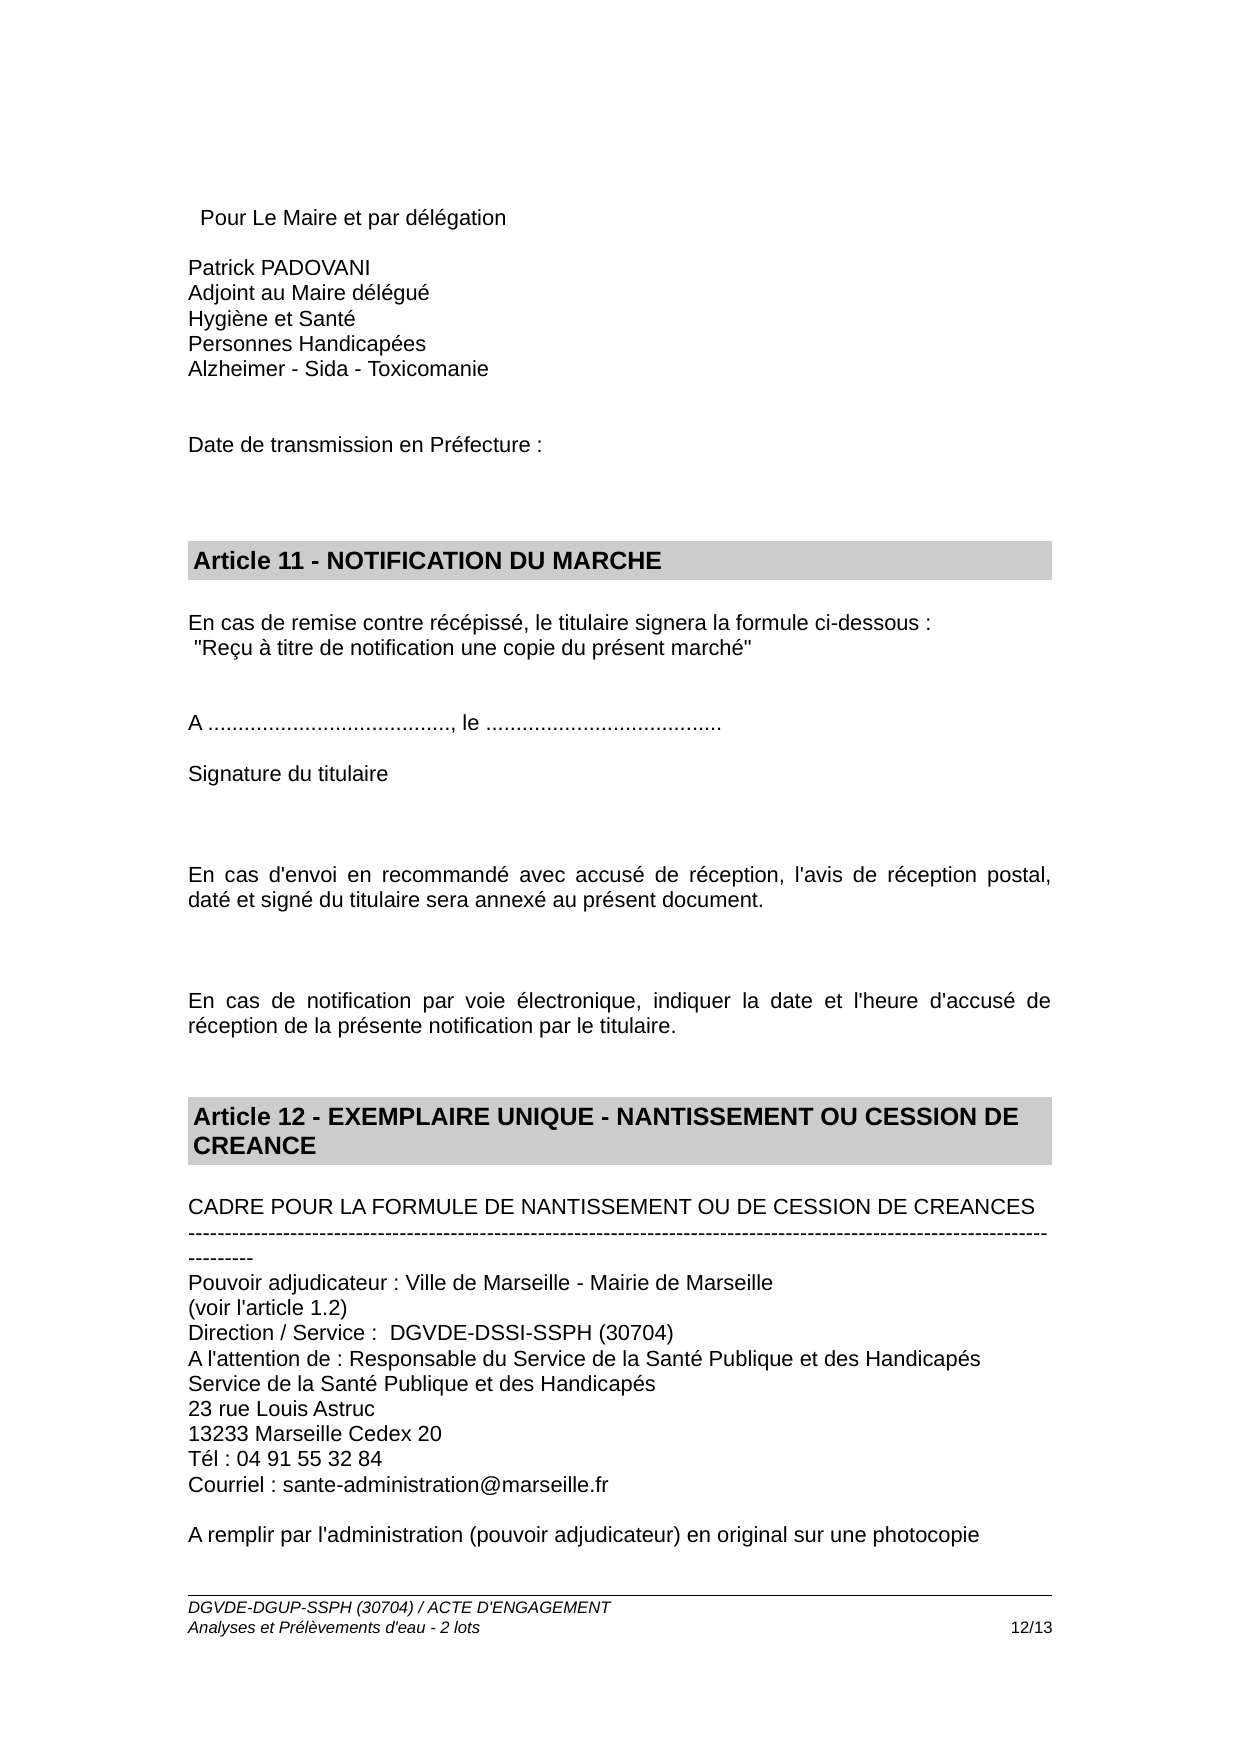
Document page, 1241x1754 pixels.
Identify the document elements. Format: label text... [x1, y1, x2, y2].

text CADRE POUR LA FORMULE DE NANTISSEMENT OU DE CESSION DE CREANCES [188, 1194, 1052, 1219]
text Adjoint au Maire délégué [188, 280, 1052, 305]
text 13233 Marseille Cedex 20 [188, 1421, 1052, 1446]
text Pour Le Maire et par délégation [188, 204, 1052, 230]
text Service de la Santé Publique et des Handicapés [188, 1371, 1052, 1396]
text Patrick PADOVANI [188, 255, 1052, 280]
text ------------------------------------------------------------------------------------------------------------------------------- [188, 1219, 1052, 1270]
text A ........................................, le ....................................... [188, 710, 1052, 735]
text Date de transmission en Préfecture : [188, 431, 1052, 457]
text Signature du titulaire [188, 761, 1052, 786]
text (voir l'article 1.2) [188, 1295, 1052, 1320]
text A l'attention de : Responsable du Service de la Santé Publique et des Handicapés [188, 1345, 1052, 1371]
text Direction / Service : DGVDE-DSSI-SSPH (30704) [188, 1320, 1052, 1345]
text 23 rue Louis Astruc [188, 1396, 1052, 1421]
text Tél : 04 91 55 32 84 [188, 1446, 1052, 1471]
text A remplir par l'administration (pouvoir adjudicateur) en original sur une photocopie [188, 1522, 1052, 1547]
subtitle NOTIFICATION DU MARCHE [190, 543, 1050, 578]
text En cas de notification par voie électronique, indiquer la date et l'heure d'accusé de réception de la présente notification par le titulaire. [188, 987, 1052, 1038]
text En cas d'envoi en recommandé avec accusé de réception, l'avis de réception postal, daté et signé du titulaire sera annexé au présent document. [188, 861, 1052, 912]
text Pouvoir adjudicateur : Ville de Marseille - Mairie de Marseille [188, 1270, 1052, 1295]
text Alzheimer - Sida - Toxicomanie [188, 356, 1052, 381]
text Courriel : sante-administration@marseille.fr [188, 1471, 1052, 1497]
text Hygiène et Santé [188, 305, 1052, 331]
text Personnes Handicapées [188, 331, 1052, 356]
subtitle EXEMPLAIRE UNIQUE - NANTISSEMENT OU CESSION DE CREANCE [190, 1099, 1050, 1163]
text "Reçu à titre de notification une copie du présent marché" [188, 634, 1052, 660]
text En cas de remise contre récépissé, le titulaire signera la formule ci-dessous : [188, 609, 1052, 634]
